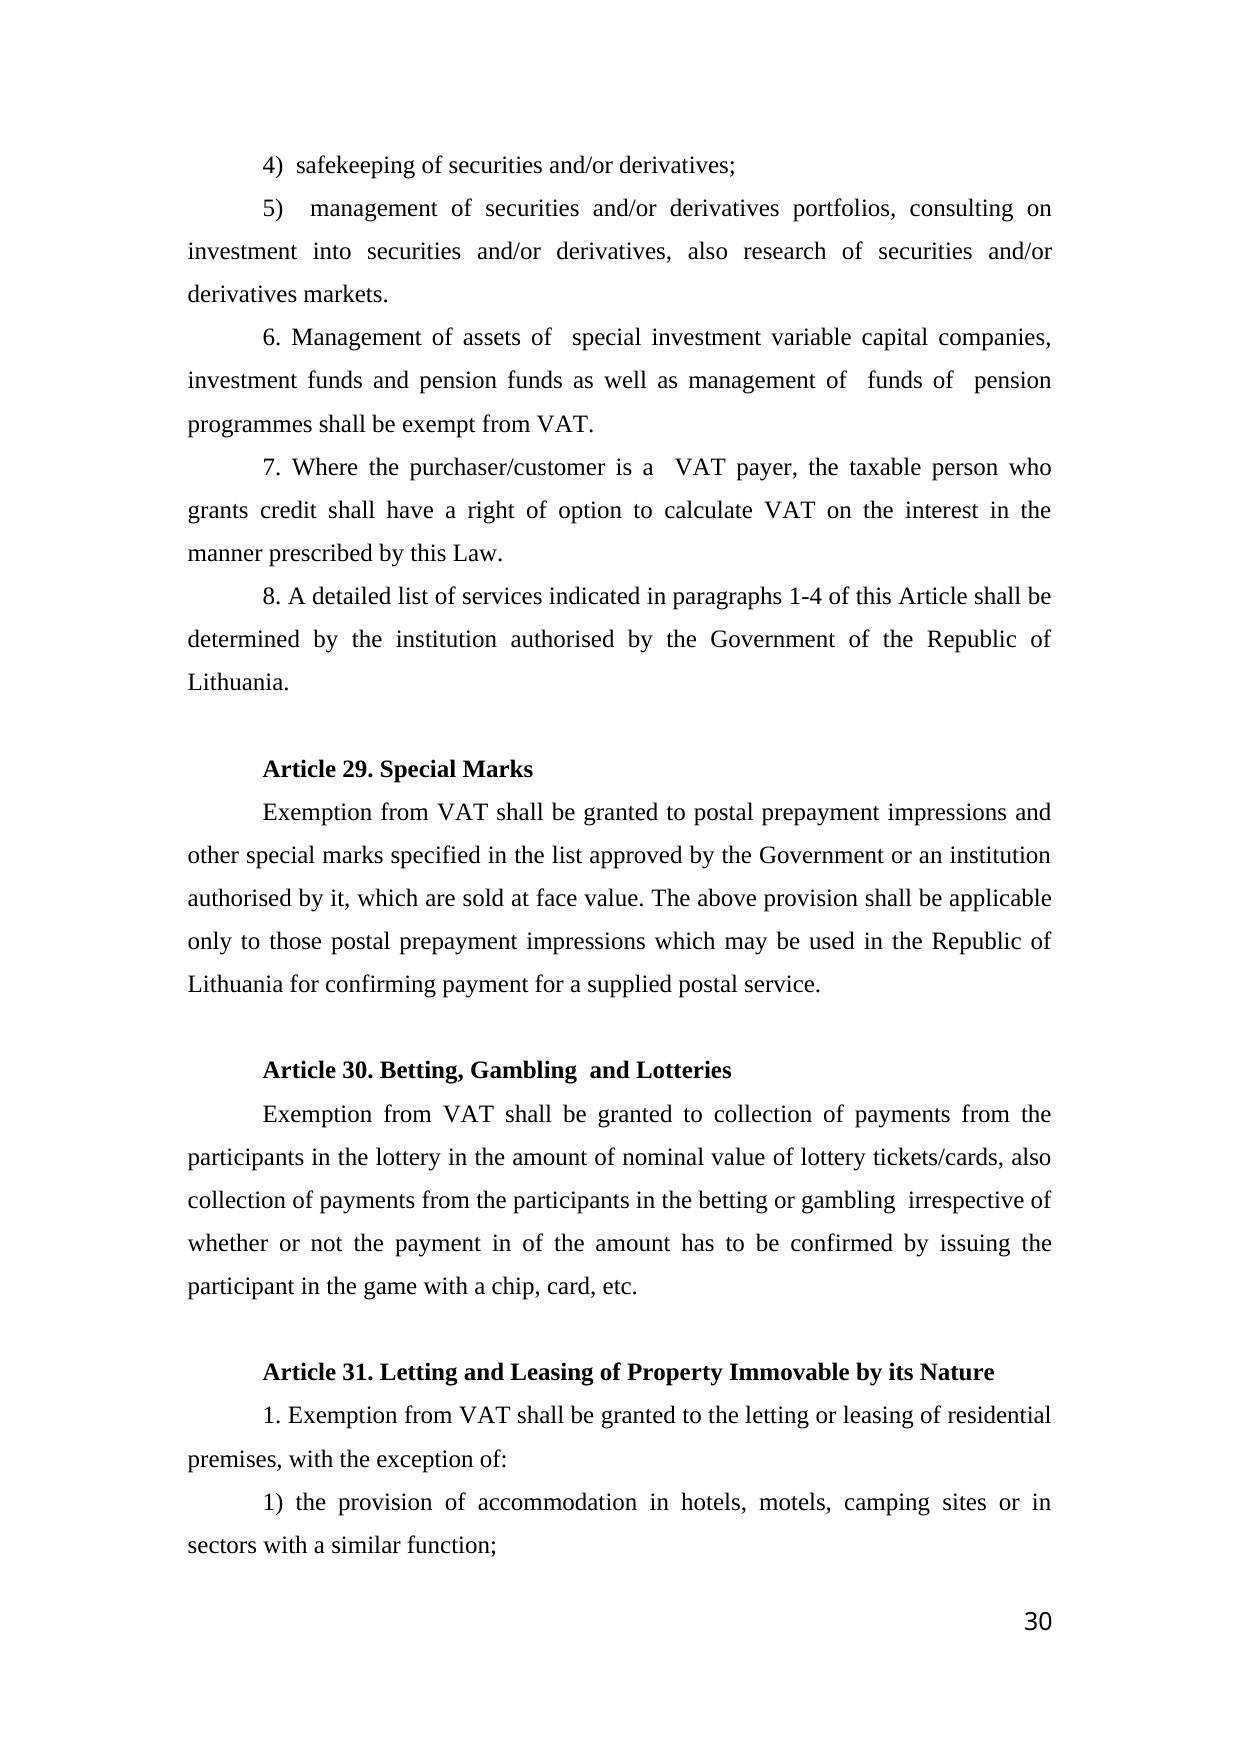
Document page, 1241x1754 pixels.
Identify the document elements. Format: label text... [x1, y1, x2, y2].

text 1. Exemption from VAT shall be granted to the letting or leasing of residential premises, with the exception of: [187, 1401, 1053, 1472]
text Exemption from VAT shall be granted to collection of payments from the participants in the lottery in the amount of nominal value of lottery tickets/cards, also collection of payments from the participants in the betting or gambling irrespective of whether or not the payment in of the amount has to be confirmed by issuing the participant in the game with a chip, card, etc. [187, 1099, 1053, 1300]
text 5) management of securities and/or derivatives portfolios, consulting on investment into securities and/or derivatives, also research of securities and/or derivatives markets. [187, 193, 1053, 308]
text Article 30. Betting, Gambling and Lotteries [187, 1056, 1053, 1084]
text 4) safekeeping of securities and/or derivatives; [187, 150, 1053, 179]
text 6. Management of assets of special investment variable capital companies, investment funds and pension funds as well as management of funds of pension programmes shall be exempt from VAT. [187, 322, 1053, 437]
text 1) the provision of accommodation in hotels, motels, camping sites or in sectors with a similar function; [187, 1487, 1053, 1559]
text Article 29. Special Marks [187, 754, 1053, 782]
text Article 31. Letting and Leasing of Property Immovable by its Nature [187, 1357, 1053, 1386]
text Exemption from VAT shall be granted to postal prepayment impressions and other special marks specified in the list approved by the Government or an institution authorised by it, which are sold at face value. The above provision shall be applicable only to those postal prepayment impressions which may be used in the Republic of Lithuania for confirming payment for a supplied postal service. [187, 797, 1053, 998]
text 8. A detailed list of services indicated in paragraphs 1-4 of this Article shall be determined by the institution authorised by the Government of the Republic of Lithuania. [187, 581, 1053, 696]
text 7. Where the purchaser/customer is a VAT payer, the taxable person who grants credit shall have a right of option to calculate VAT on the interest in the manner prescribed by this Law. [187, 452, 1053, 567]
